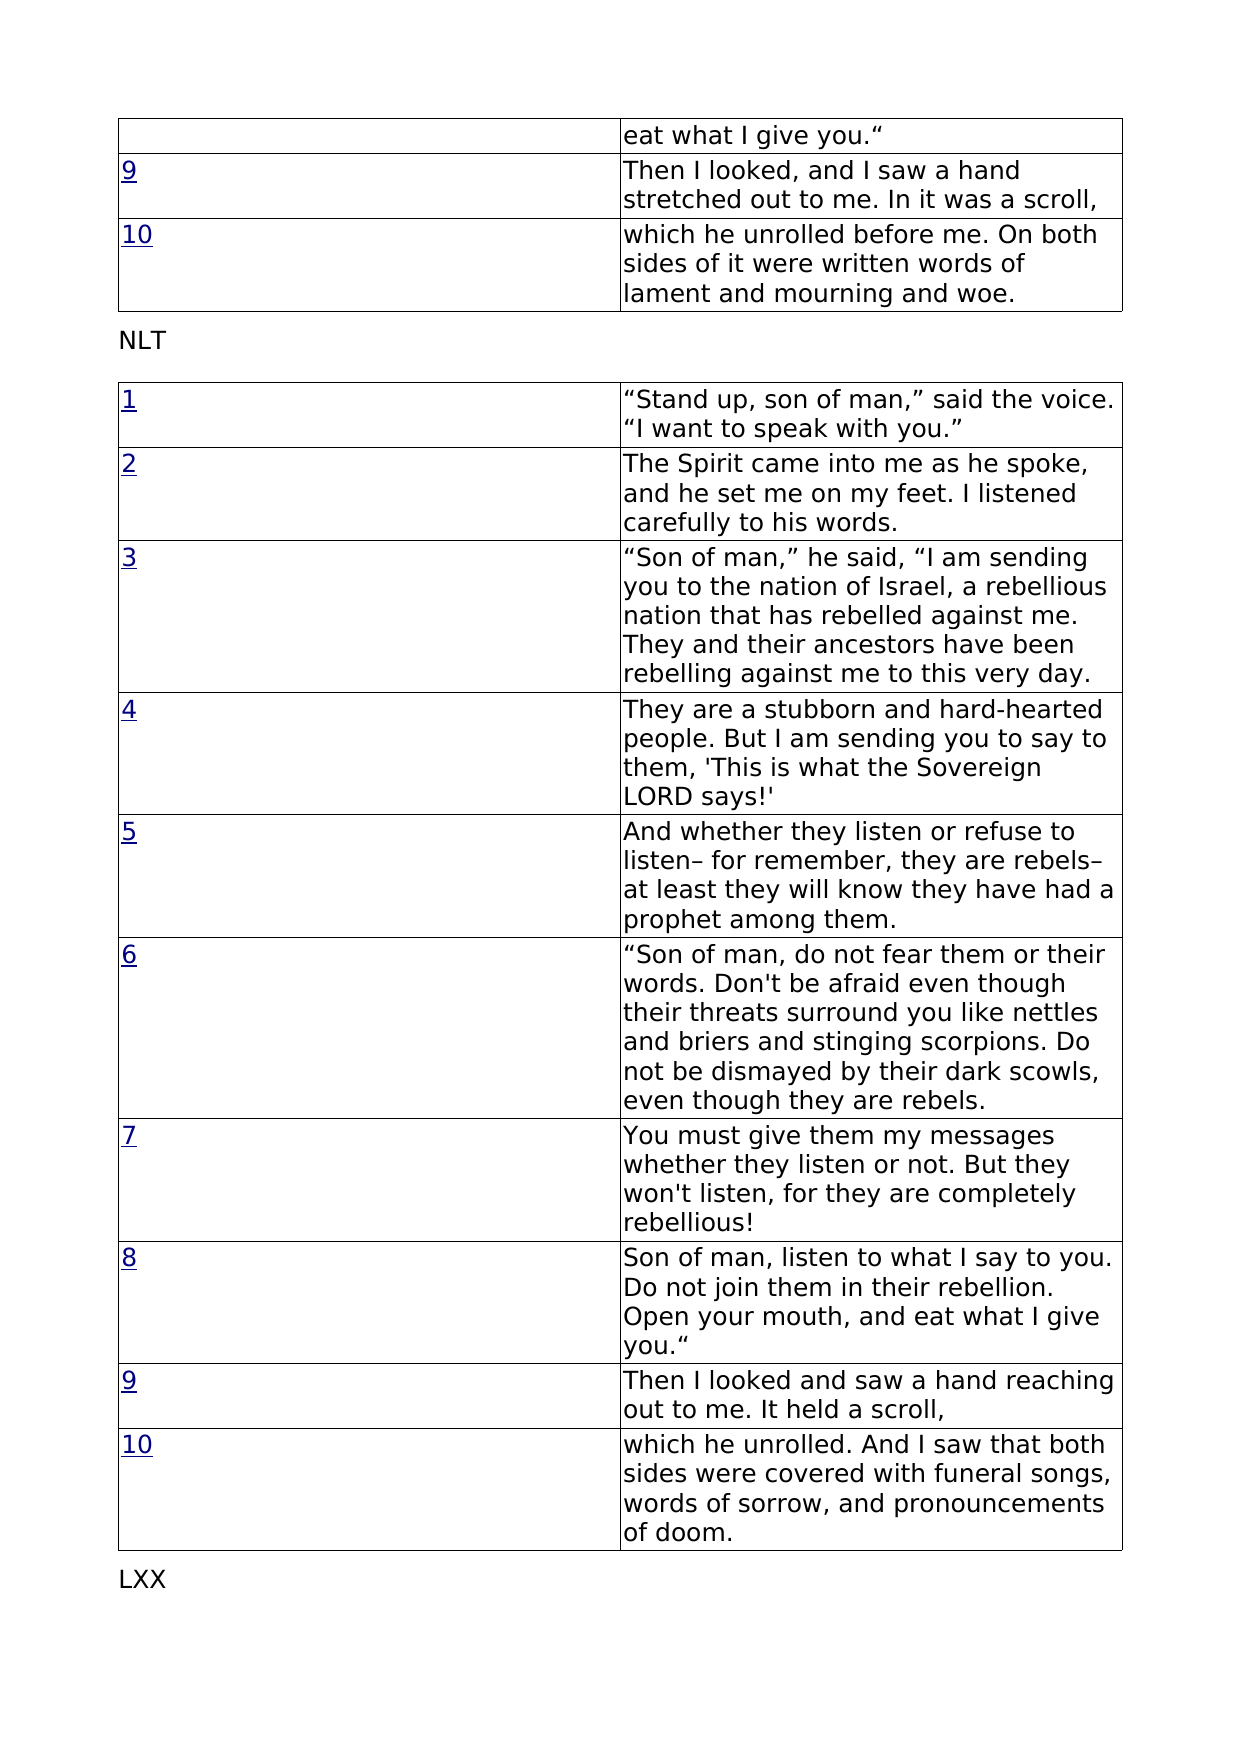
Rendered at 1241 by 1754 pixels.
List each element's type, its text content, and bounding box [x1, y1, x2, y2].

table_cell Then I looked and saw a hand reaching out to me. It held a scroll, [621, 1364, 1122, 1427]
table_cell 6 [119, 938, 620, 1118]
table_header “Stand up, son of man,” said the voice. “I want to speak with you.” [621, 383, 1122, 447]
table_cell “Son of man, do not fear them or their words. Don't be afraid even though their threats surround you like nettles and briers and stinging scorpions. Do not be dismayed by their dark scowls, even though they are rebels. [621, 938, 1122, 1118]
table_cell eat what I give you.“ [621, 119, 1122, 153]
table_cell And whether they listen or refuse to listen– for remember, they are rebels– at least they will know they have had a prophet among them. [621, 815, 1122, 937]
table_cell The Spirit came into me as he spoke, and he set me on my feet. I listened carefully to his words. [621, 448, 1122, 540]
table_cell 7 [119, 1119, 620, 1241]
table_cell which he unrolled before me. On both sides of it were written words of lament and mourning and woe. [621, 219, 1122, 311]
table_cell which he unrolled. And I saw that both sides were covered with funeral songs, words of sorrow, and pronouncements of doom. [621, 1429, 1122, 1550]
table_cell They are a stubborn and hard-hearted people. But I am sending you to say to them, 'This is what the Sovereign LORD says!' [621, 693, 1122, 814]
table_header 1 [119, 383, 620, 447]
table_cell 3 [119, 541, 620, 692]
text LXX [118, 1565, 1122, 1594]
table_cell [119, 119, 620, 153]
table_cell 5 [119, 815, 620, 937]
table_cell Son of man, listen to what I say to you. Do not join them in their rebellion. Open your mouth, and eat what I give you.“ [621, 1242, 1122, 1363]
table_cell 4 [119, 693, 620, 814]
table_cell Then I looked, and I saw a hand stretched out to me. In it was a scroll, [621, 154, 1122, 217]
table_cell You must give them my messages whether they listen or not. But they won't listen, for they are completely rebellious! [621, 1119, 1122, 1241]
table_cell 9 [119, 1364, 620, 1427]
table_cell “Son of man,” he said, “I am sending you to the nation of Israel, a rebellious nation that has rebelled against me. They and their ancestors have been rebelling against me to this very day. [621, 541, 1122, 692]
table_cell 8 [119, 1242, 620, 1363]
text NLT [118, 326, 1122, 355]
table_cell 10 [119, 219, 620, 311]
table_cell 2 [119, 448, 620, 540]
table_cell 10 [119, 1429, 620, 1550]
table_cell 9 [119, 154, 620, 217]
